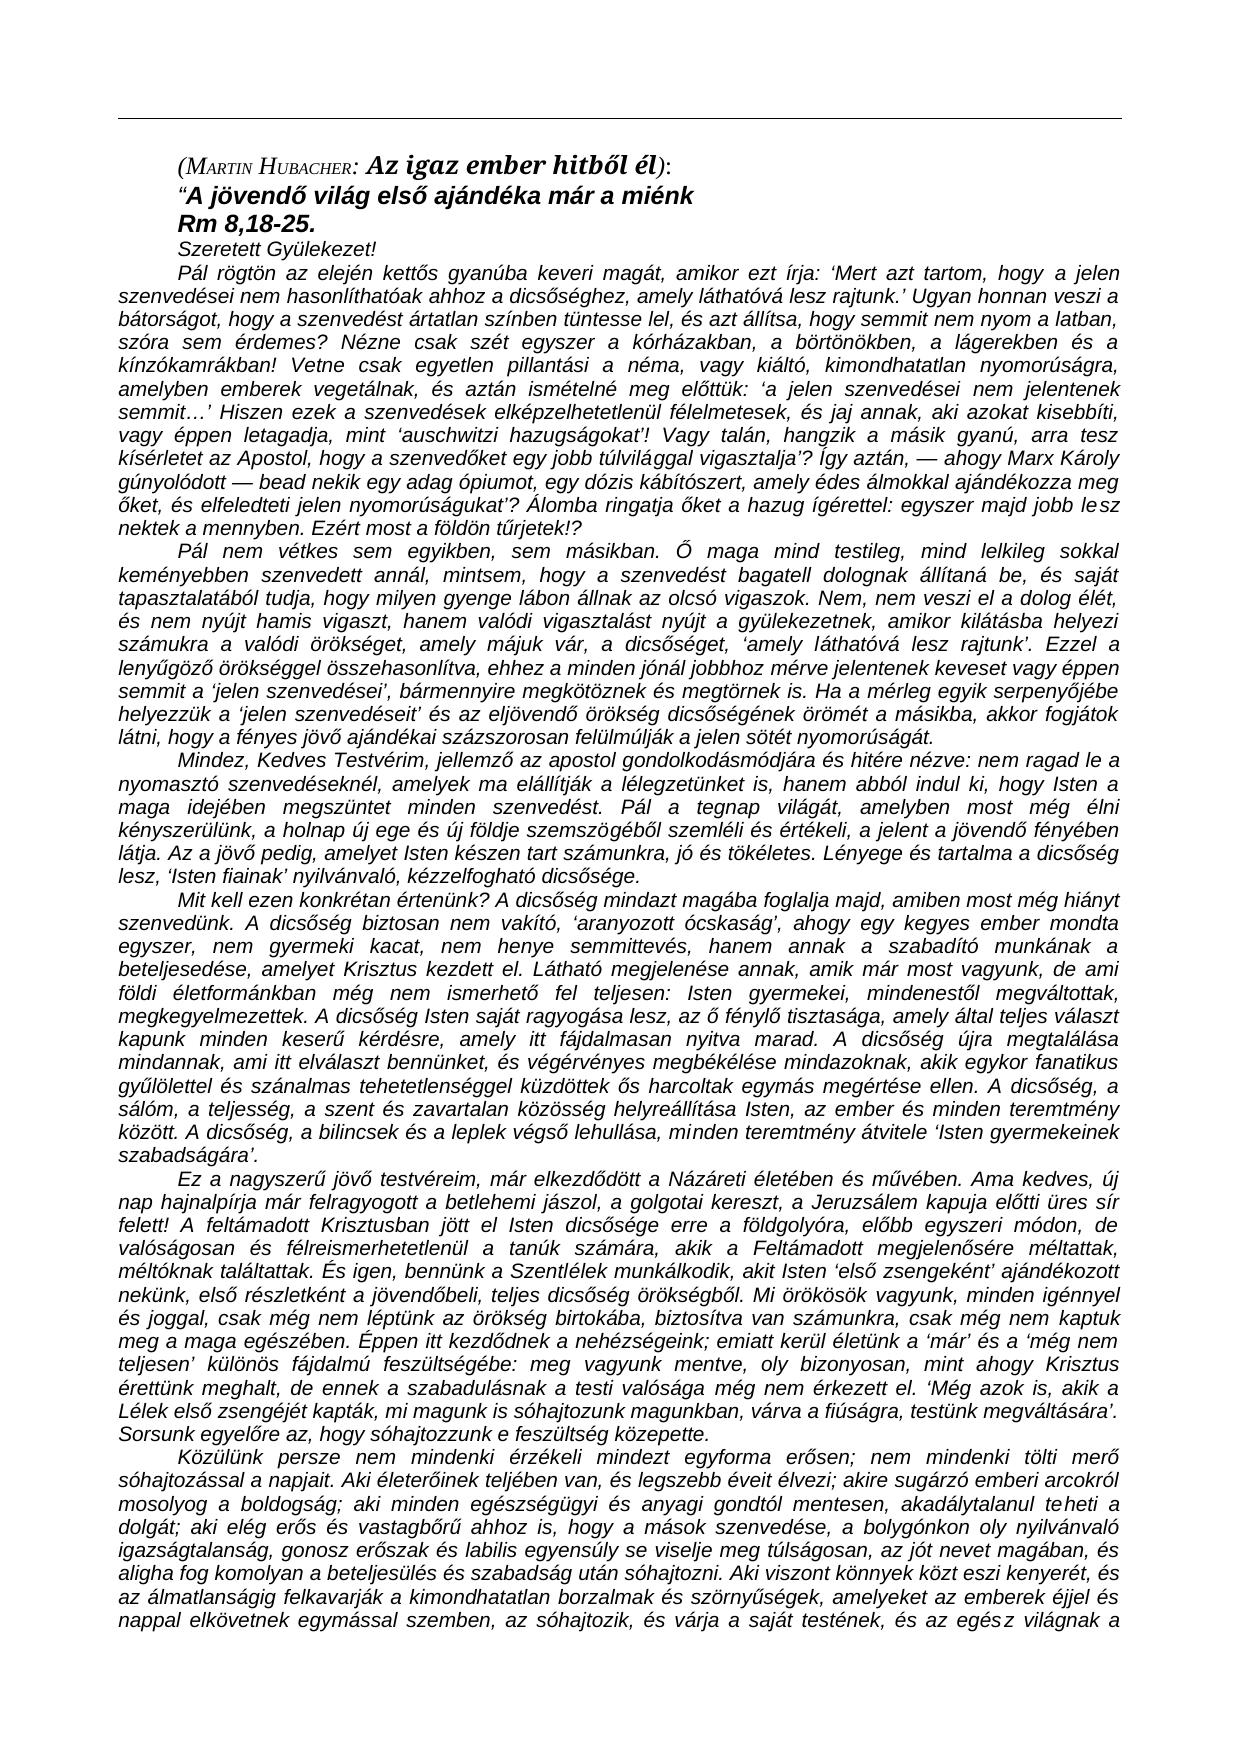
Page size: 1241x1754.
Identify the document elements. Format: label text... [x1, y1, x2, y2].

text Közülünk persze nem mindenki érzékeli mindezt egyforma erősen; nem mindenki tölti merő sóhajtozással a napjait. Aki életerőinek teljében van, és legszebb éveit élvezi; akire sugárzó emberi arcokról mosolyog a boldogság; aki minden egészségügyi és anyagi gondtól mentesen, akadálytalanul teheti a dolgát; aki elég erős és vastagbőrű ahhoz is, hogy a mások szenvedése, a bolygónkon oly nyilvánvaló igazságtalanság, gonosz erőszak és labilis egyensúly se viselje meg túlságosan, az jót nevet magában, és aligha fog komolyan a beteljesülés és szabadság után sóhajtozni. Aki viszont könnyek közt eszi kenyerét, és az álmatlanságig felkavarják a kimondhatatlan borzalmak és szörnyűségek, amelyeket az emberek éjjel és nappal elkövetnek egymással szemben, az sóhajtozik, és várja a saját testének, és az egész világnak a [118, 1446, 1122, 1632]
text Pál nem vétkes sem egyikben, sem másikban. Ő maga mind testileg, mind lelkileg sokkal keményebben szenvedett annál, mintsem, hogy a szenvedést bagatell dolognak állítaná be, és saját tapasztalatából tudja, hogy milyen gyenge lábon állnak az olcsó vigaszok. Nem, nem veszi el a dolog élét, és nem nyújt hamis vigaszt, hanem valódi vigasztalást nyújt a gyülekezetnek, amikor kilátásba helyezi számukra a valódi örökséget, amely májuk vár, a dicsőséget, ‘amely láthatóvá lesz rajtunk’. Ezzel a lenyűgöző örökséggel összehasonlítva, ehhez a minden jónál jobbhoz mérve jelentenek keveset vagy éppen semmit a ‘jelen szenvedései’, bármennyire megkötöznek és megtörnek is. Ha a mérleg egyik serpenyőjébe helyezzük a ‘jelen szenvedéseit’ és az eljövendő örökség dicsőségének örömét a másikba, akkor fogjátok látni, hogy a fényes jövő ajándékai százszorosan felülmúlják a jelen sötét nyomorúságát. [118, 540, 1122, 749]
text Pál rögtön az elején kettős gyanúba keveri magát, amikor ezt írja: ‘Mert azt tartom, hogy a jelen szenvedései nem hasonlíthatóak ahhoz a dicsőséghez, amely láthatóvá lesz rajtunk.’ Ugyan honnan veszi a bátorságot, hogy a szenvedést ártatlan színben tüntesse lel, és azt állítsa, hogy semmit nem nyom a latban, szóra sem érdemes? Nézne csak szét egyszer a kórházakban, a börtönökben, a lágerekben és a kínzókamrákban! Vetne csak egyetlen pillantási a néma, vagy kiáltó, kimondhatatlan nyomorúságra, amelyben emberek vegetálnak, és aztán ismételné meg előttük: ‘a jelen szenvedései nem jelentenek semmit…’ Hiszen ezek a szenvedések elképzelhetetlenül félelmetesek, és jaj annak, aki azokat kisebbíti, vagy éppen letagadja, mint ‘auschwitzi hazugságokat’! Vagy talán, hangzik a másik gyanú, arra tesz kísérletet az Apostol, hogy a szenvedőket egy jobb túlvilággal vigasztalja’? Így aztán, — ahogy Marx Károly gúnyolódott — bead nekik egy adag ópiumot, egy dózis kábítószert, amely édes álmokkal ajándékozza meg őket, és elfeledteti jelen nyomorúságukat’? Álomba ringatja őket a hazug ígérettel: egyszer majd jobb lesz nektek a mennyben. Ezért most a földön tűrjetek!? [118, 261, 1122, 540]
text Mit kell ezen konkrétan értenünk? A dicsőség mindazt magába foglalja majd, amiben most még hiányt szenvedünk. A dicsőség biztosan nem vakító, ‘aranyozott ócskaság’, ahogy egy kegyes ember mondta egyszer, nem gyermeki kacat, nem henye semmittevés, hanem annak a szabadító munkának a beteljesedése, amelyet Krisztus kezdett el. Látható megjelenése annak, amik már most vagyunk, de ami földi életformánkban még nem ismerhető fel teljesen: Isten gyermekei, mindenestől megváltottak, megkegyelmezettek. A dicsőség Isten saját ragyogása lesz, az ő fénylő tisztasága, amely által teljes választ kapunk minden keserű kérdésre, amely itt fájdalmasan nyitva marad. A dicsőség újra megtalálása mindannak, ami itt elválaszt bennünket, és végérvényes megbékélése mindazoknak, akik egykor fanatikus gyűlölettel és szánalmas tehetetlenséggel küzdöttek ős harcoltak egymás megértése ellen. A dicsőség, a sálóm, a teljesség, a szent és zavartalan közösség helyreállítása Isten, az ember és minden teremtmény között. A dicsőség, a bilincsek és a leplek végső lehullása, minden teremtmény átvitele ‘Isten gyermekeinek szabadságára’. [118, 888, 1122, 1167]
text Mindez, Kedves Testvérim, jellemző az apostol gondolkodásmódjára és hitére nézve: nem ragad le a nyomasztó szenvedéseknél, amelyek ma elállítják a lélegzetünket is, hanem abból indul ki, hogy Isten a maga idejében megszüntet minden szenvedést. Pál a tegnap világát, amelyben most még élni kényszerülünk, a holnap új ege és új földje szemszögéből szemléli és értékeli, a jelent a jövendő fényében látja. Az a jövő pedig, amelyet Isten készen tart számunkra, jó és tökéletes. Lényege és tartalma a dicsőség lesz, ‘Isten fiainak’ nyilvánvaló, kézzelfogható dicsősége. [118, 749, 1122, 888]
text (Martin Hubacher: Az igaz ember hitből él): [118, 148, 1122, 182]
text Szeretett Gyülekezet! [118, 238, 1122, 261]
text Rm 8,18-25. [118, 210, 1122, 238]
text Ez a nagyszerű jövő testvéreim, már elkezdődött a Názáreti életében és művében. Ama kedves, új nap hajnalpírja már felragyogott a betlehemi jászol, a golgotai kereszt, a Jeruzsálem kapuja előtti üres sír felett! A feltámadott Krisztusban jött el Isten dicsősége erre a földgolyóra, előbb egyszeri módon, de valóságosan és félreismerhetetlenül a tanúk számára, akik a Feltámadott megjelenősére méltattak, méltóknak találtattak. És igen, bennünk a Szentlélek munkálkodik, akit Isten ‘első zsengeként’ ajándékozott nekünk, első részletként a jövendőbeli, teljes dicsőség örökségből. Mi örökösök vagyunk, minden igénnyel és joggal, csak még nem léptünk az örökség birtokába, biztosítva van számunkra, csak még nem kaptuk meg a maga egészében. Éppen itt kezdődnek a nehézségeink; emiatt kerül életünk a ‘már’ és a ‘még nem teljesen’ különös fájdalmú feszültségébe: meg vagyunk mentve, oly bizonyosan, mint ahogy Krisztus érettünk meghalt, de ennek a szabadulásnak a testi valósága még nem érkezett el. ‘Még azok is, akik a Lélek első zsengéjét kapták, mi magunk is sóhajtozunk magunkban, várva a fiúságra, testünk megváltására’. Sorsunk egyelőre az, hogy sóhajtozzunk e feszültség közepette. [118, 1167, 1122, 1446]
text “A jövendő világ első ajándéka már a miénk [118, 182, 1122, 210]
